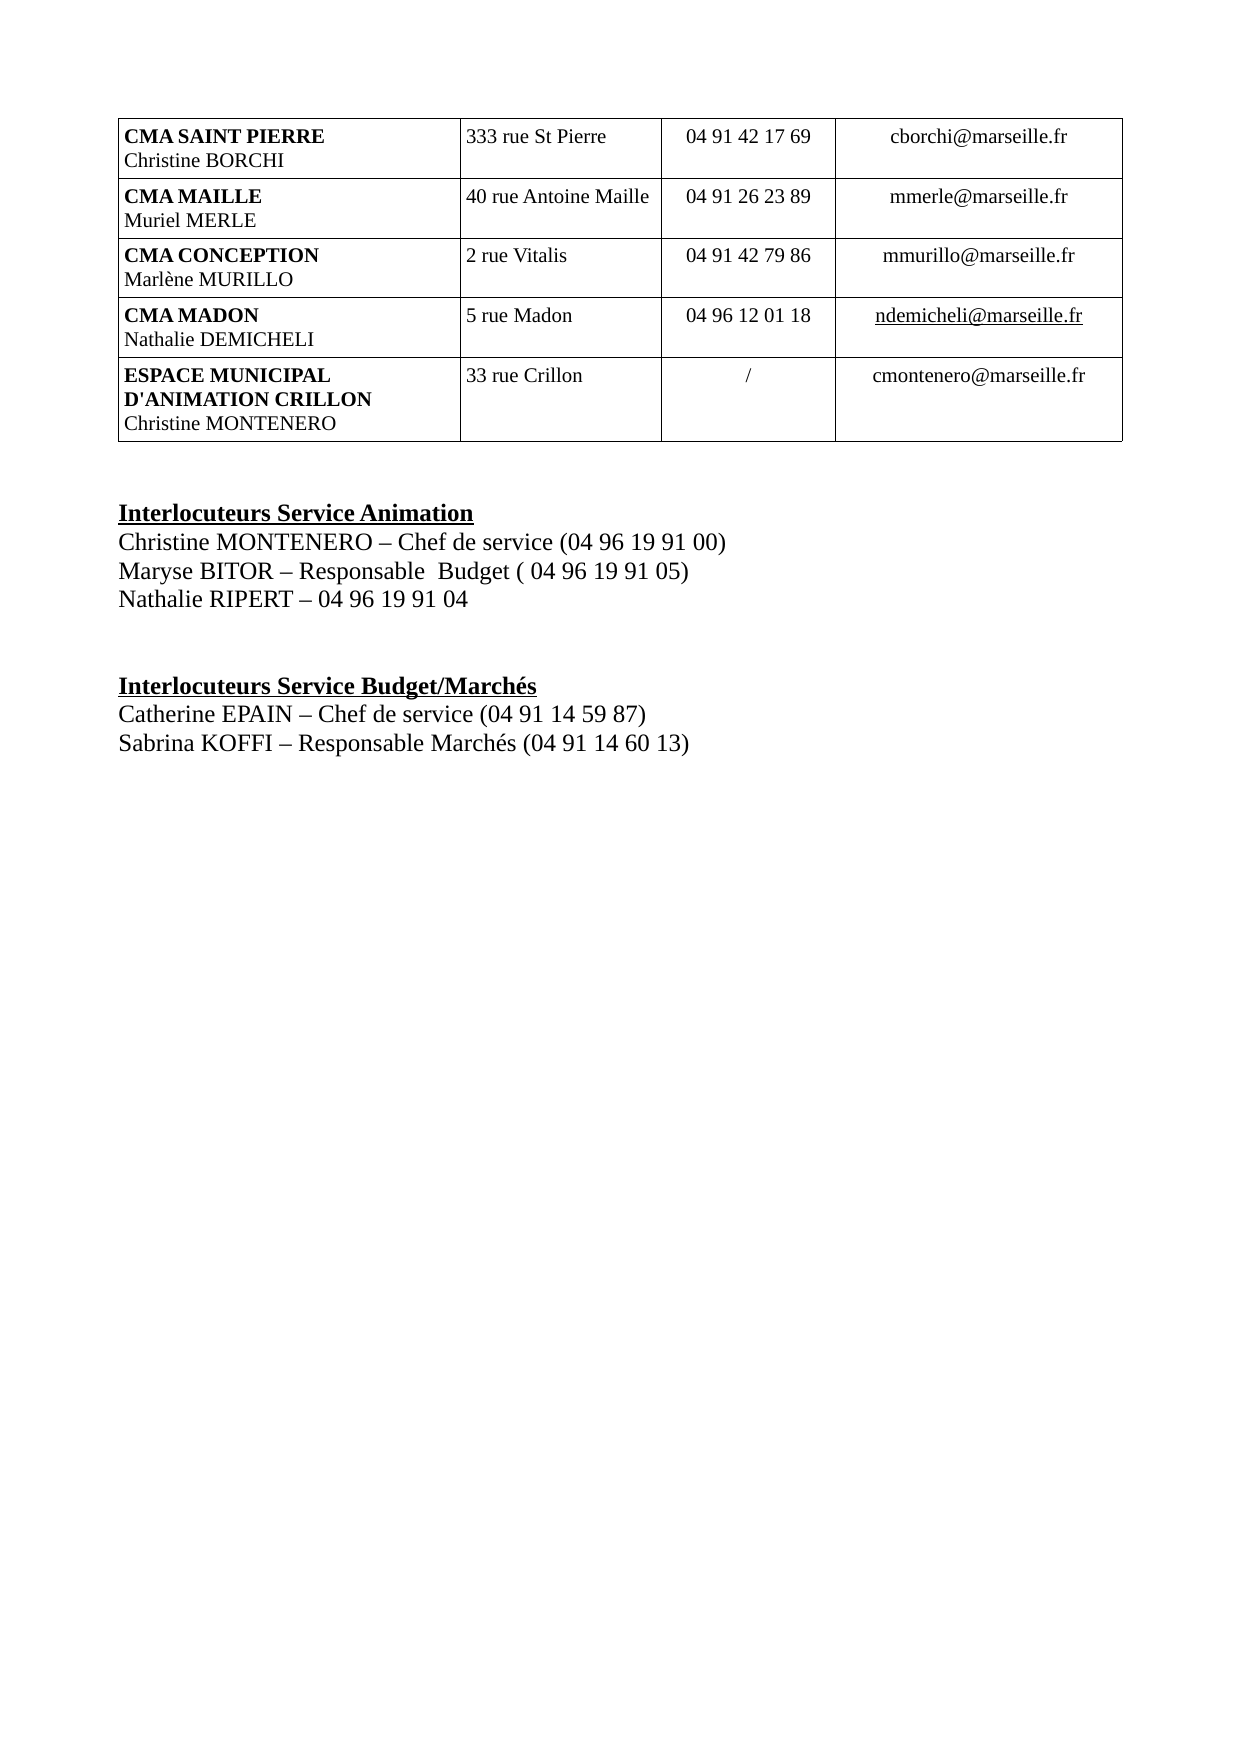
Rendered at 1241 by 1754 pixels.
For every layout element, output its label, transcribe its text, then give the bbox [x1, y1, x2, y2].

table_cell 333 rue St Pierre [461, 119, 661, 178]
text Catherine EPAIN – Chef de service (04 91 14 59 87) [118, 699, 1122, 728]
table_cell 40 rue Antoine Maille [461, 179, 661, 237]
text Maryse BITOR – Responsable Budget ( 04 96 19 91 05) [118, 556, 1122, 584]
table_cell CMA MAILLE Muriel MERLE [119, 179, 460, 237]
table_cell mmerle@marseille.fr [836, 179, 1122, 237]
text Christine MONTENERO – Chef de service (04 96 19 91 00) [118, 527, 1122, 556]
table_cell 33 rue Crillon [461, 358, 661, 441]
table_cell cmontenero@marseille.fr [836, 358, 1122, 441]
text Sabrina KOFFI – Responsable Marchés (04 91 14 60 13) [118, 728, 1122, 757]
table_cell 04 91 42 79 86 [662, 239, 835, 297]
table_cell cborchi@marseille.fr [836, 119, 1122, 178]
table_cell mmurillo@marseille.fr [836, 239, 1122, 297]
table_cell 04 91 26 23 89 [662, 179, 835, 237]
table_cell ndemicheli@marseille.fr [836, 298, 1122, 357]
text Interlocuteurs Service Budget/Marchés [118, 671, 1122, 699]
table_cell CMA SAINT PIERRE Christine BORCHI [119, 119, 460, 178]
table_cell / [662, 358, 835, 441]
table_cell CMA MADON Nathalie DEMICHELI [119, 298, 460, 357]
table_cell 04 91 42 17 69 [662, 119, 835, 178]
table_cell 2 rue Vitalis [461, 239, 661, 297]
text Nathalie RIPERT – 04 96 19 91 04 [118, 584, 1122, 613]
table_cell 5 rue Madon [461, 298, 661, 357]
table_cell 04 96 12 01 18 [662, 298, 835, 357]
text Interlocuteurs Service Animation [118, 498, 1122, 527]
table_cell ESPACE MUNICIPAL D'ANIMATION CRILLON Christine MONTENERO [119, 358, 460, 441]
table_cell CMA CONCEPTION Marlène MURILLO [119, 239, 460, 297]
